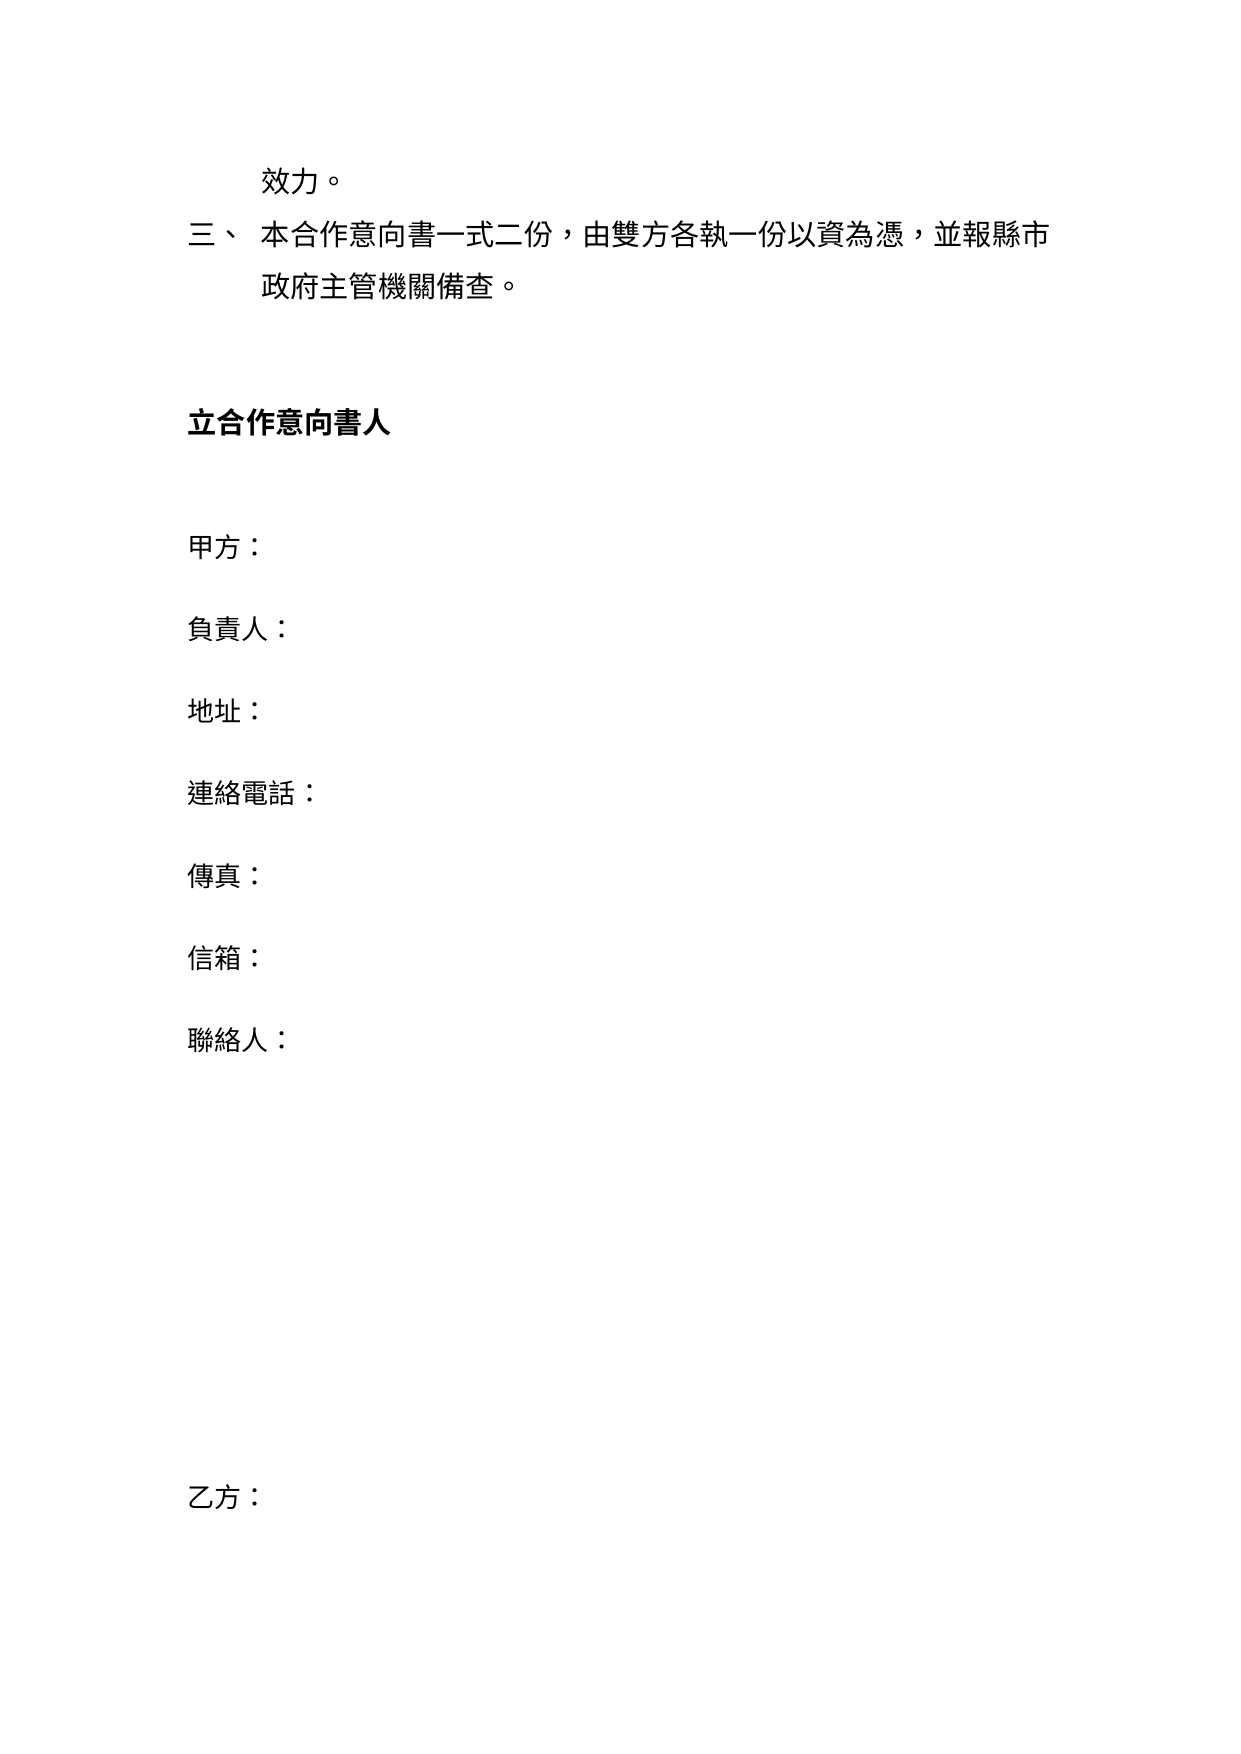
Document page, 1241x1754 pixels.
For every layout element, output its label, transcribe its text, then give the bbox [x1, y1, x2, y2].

text 連絡電話： [187, 750, 1053, 813]
text 立合作意向書人 [187, 379, 1053, 442]
text 信箱： [187, 914, 1053, 977]
text 乙方： [187, 1454, 1053, 1516]
text 甲方： [187, 504, 1053, 567]
text 效力。 [187, 158, 1053, 201]
text 負責人： [187, 586, 1053, 649]
text 傳真： [187, 832, 1053, 895]
text 地址： [187, 668, 1053, 731]
text 聯絡人： [187, 997, 1053, 1059]
text 三、 本合作意向書一式二份，由雙方各執一份以資為憑，並報縣市 政府主管機關備查。 [187, 211, 1053, 306]
